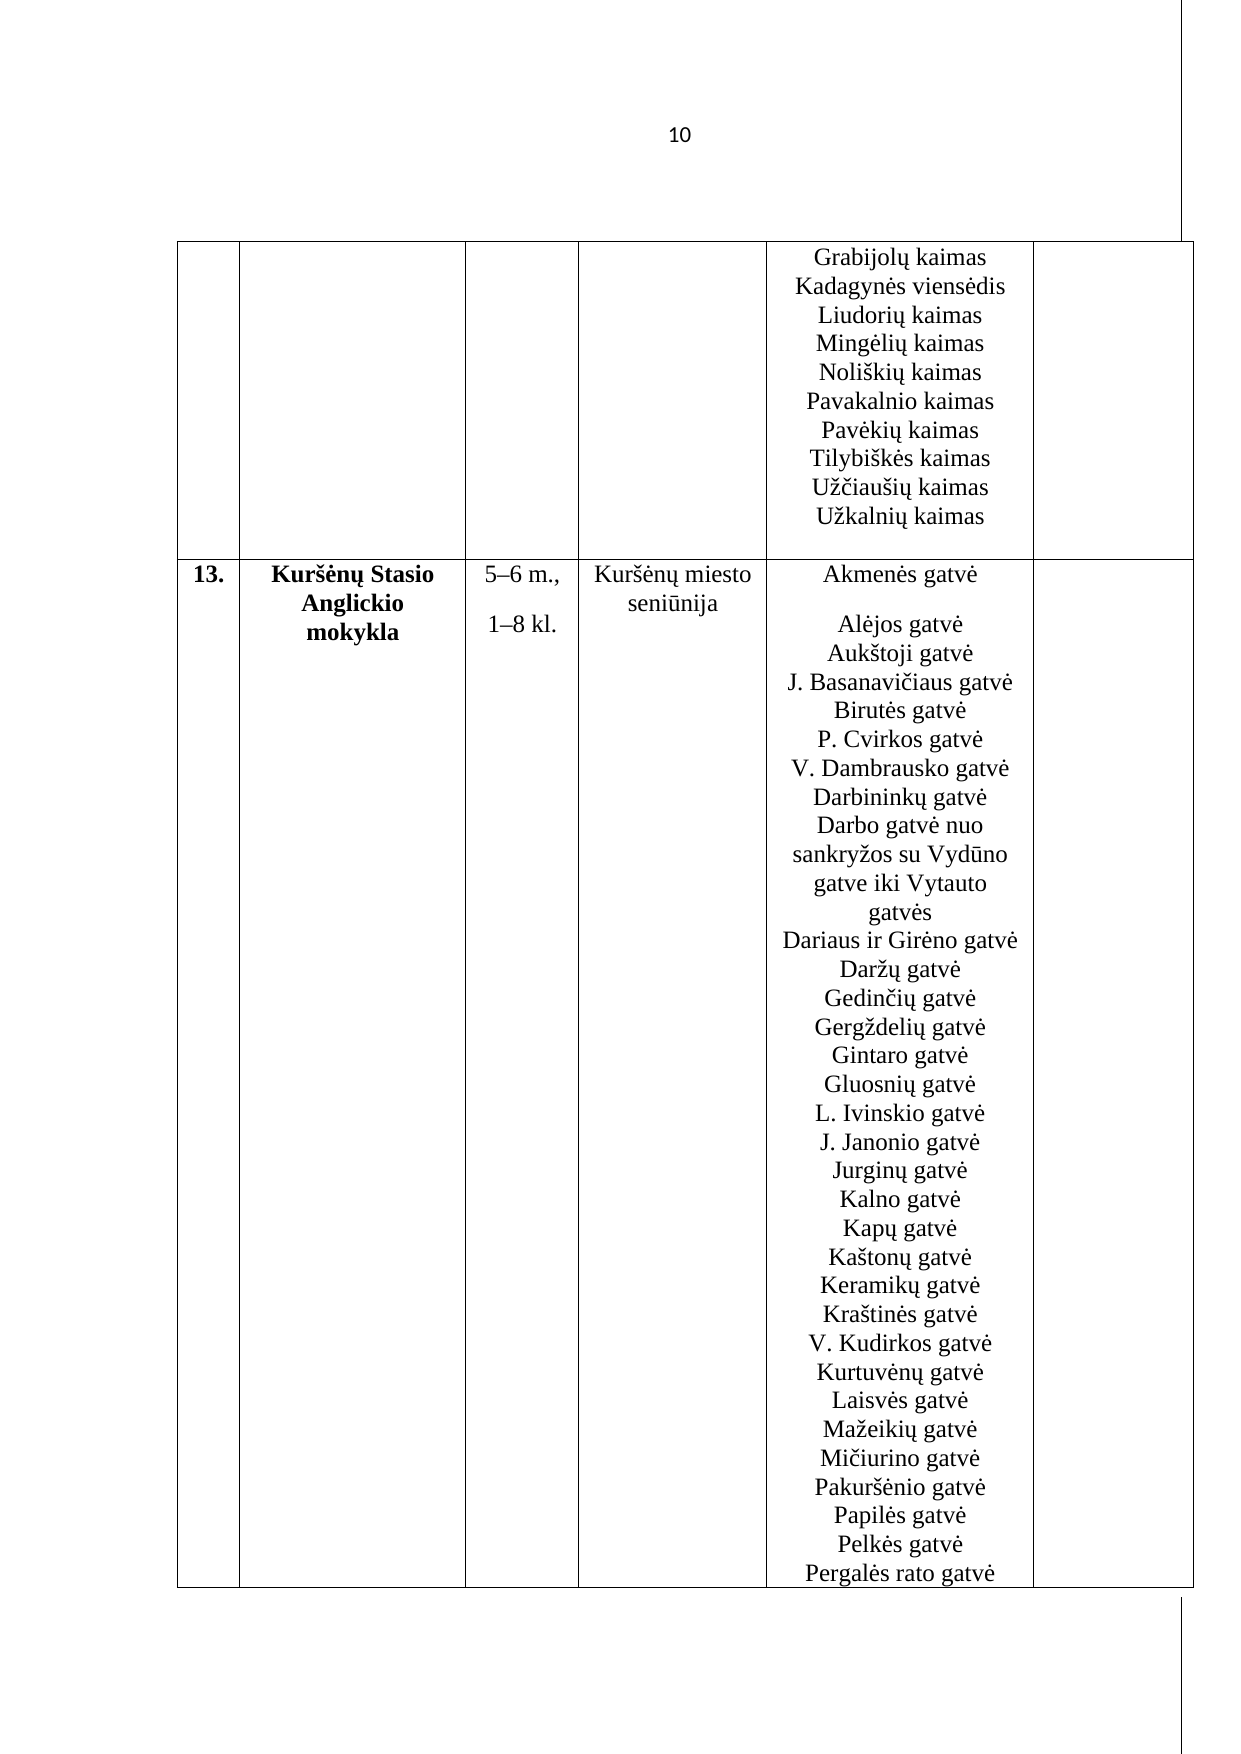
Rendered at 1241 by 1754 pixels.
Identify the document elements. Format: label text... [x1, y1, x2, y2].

table_cell [579, 242, 766, 558]
table_cell [466, 242, 578, 558]
table_cell [1034, 560, 1193, 1587]
table_cell [1034, 242, 1193, 558]
table_cell Akmenės gatvė Alėjos gatvė Aukštoji gatvė J. Basanavičiaus gatvė Birutės gatvė P. Cvirkos gatvė V. Dambrausko gatvė Darbininkų gatvė Darbo gatvė nuo sankryžos su Vydūno gatve iki Vytauto gatvės Dariaus ir Girėno gatvė Daržų gatvė Gedinčių gatvė Gergždelių gatvė Gintaro gatvė Gluosnių gatvė L. Ivinskio gatvė J. Janonio gatvė Jurginų gatvė Kalno gatvė Kapų gatvė Kaštonų gatvė Keramikų gatvė Kraštinės gatvė V. Kudirkos gatvė Kurtuvėnų gatvė Laisvės gatvė Mažeikių gatvė Mičiurino gatvė Pakuršėnio gatvė Papilės gatvė Pelkės gatvė Pergalės rato gatvė [767, 560, 1033, 1587]
table_cell Kuršėnų Stasio Anglickio mokykla [240, 560, 465, 1587]
table_cell [240, 242, 465, 558]
table_cell 5–6 m., 1–8 kl. [466, 560, 578, 1587]
table_cell Grabijolų kaimas Kadagynės viensėdis Liudorių kaimas Mingėlių kaimas Noliškių kaimas Pavakalnio kaimas Pavėkių kaimas Tilybiškės kaimas Užčiaušių kaimas Užkalnių kaimas [767, 242, 1033, 558]
table_cell 13. [178, 560, 239, 1587]
table_cell Kuršėnų miesto seniūnija [579, 560, 766, 1587]
table_cell [178, 242, 239, 558]
